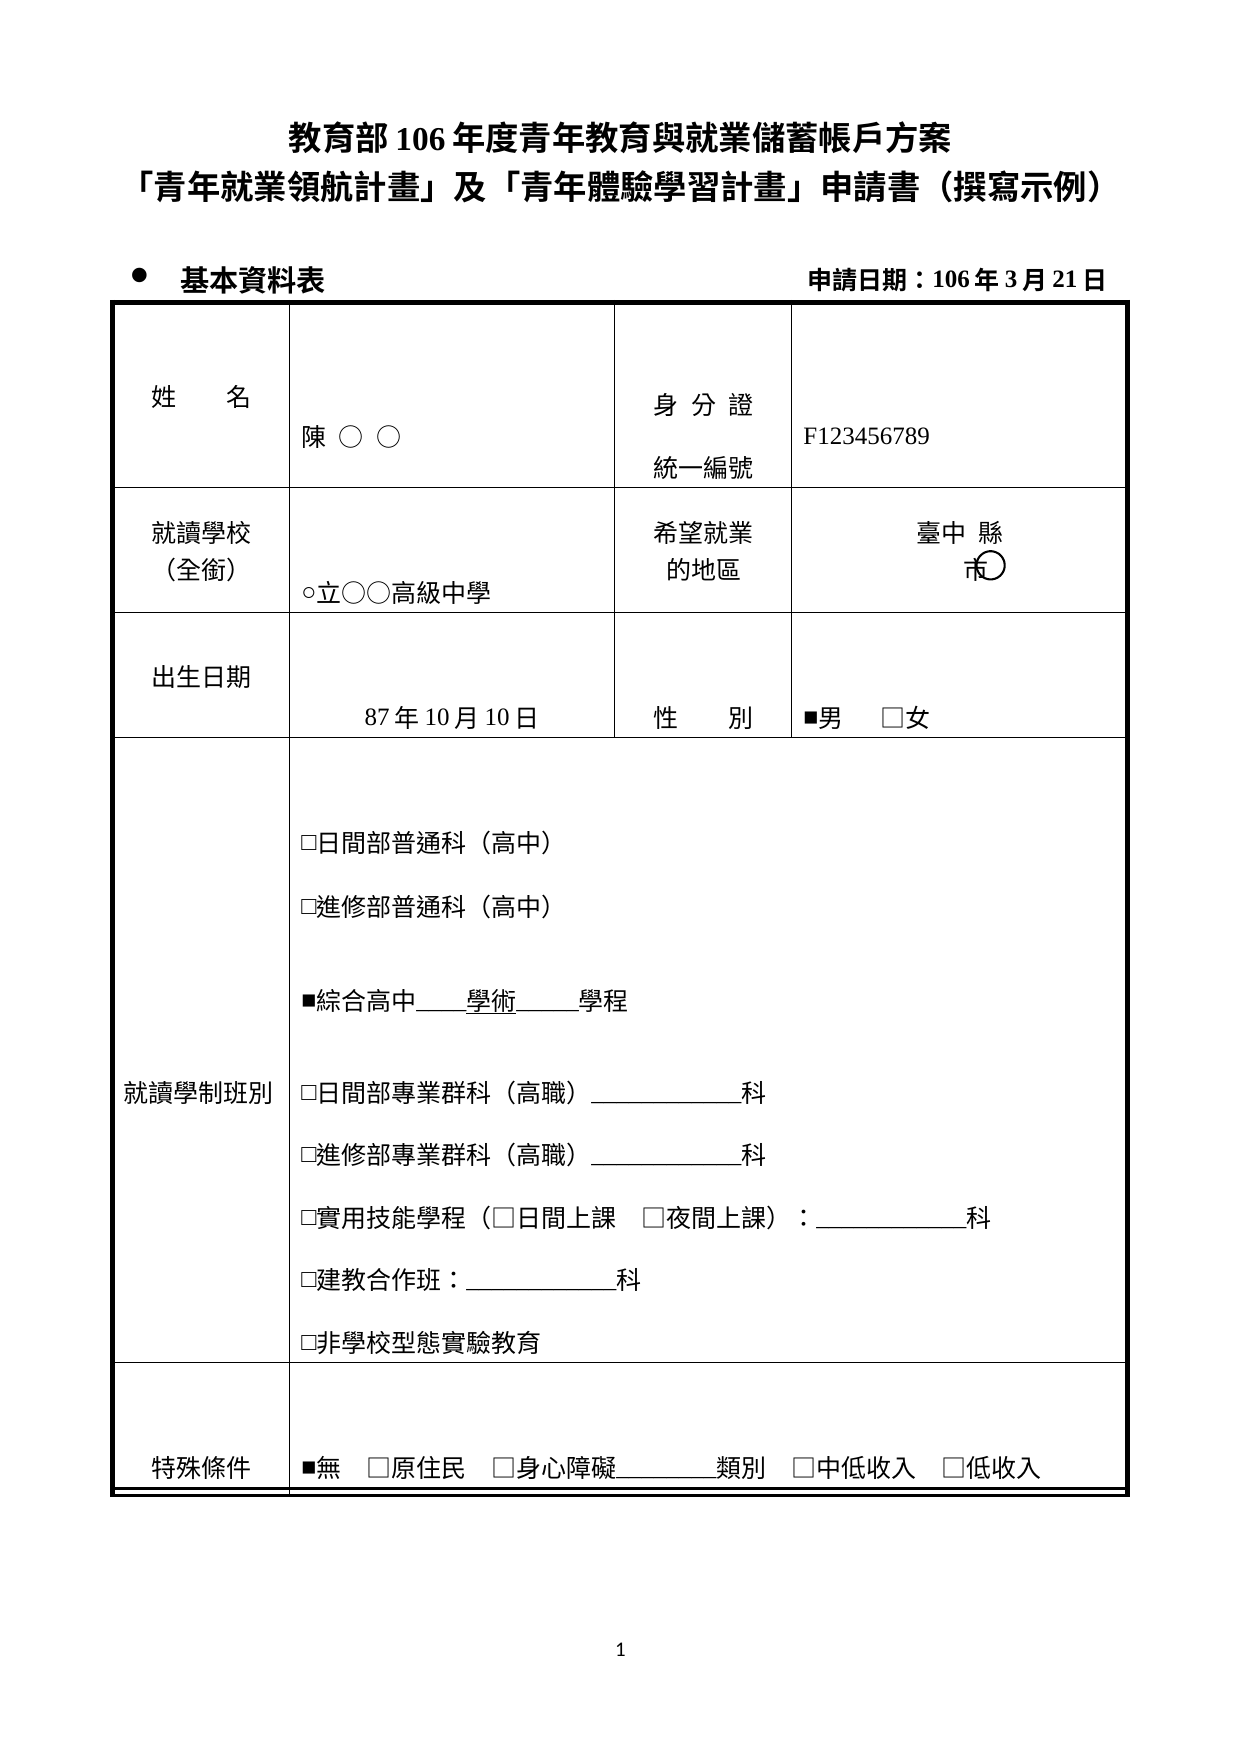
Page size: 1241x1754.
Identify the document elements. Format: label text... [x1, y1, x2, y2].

list 基本資料表 申請日期：106年3月21日 [130, 237, 1110, 300]
table_cell ■無 □原住民 □身心障礙________類別 □中低收入 □低收入 [290, 1363, 1125, 1487]
table_cell 就讀學制班別 [115, 738, 289, 1362]
table_cell 特殊條件 [115, 1363, 289, 1487]
text 「青年就業領航計畫」及「青年體驗學習計畫」申請書（撰寫示例） [105, 160, 1135, 209]
table_header 陳 ○ ○ [290, 305, 614, 487]
table_cell 臺中 縣 市 [792, 488, 1125, 612]
table_cell 出生日期 [115, 613, 289, 737]
table_cell ■男 □女 [792, 613, 1125, 737]
table_cell ○立○○高級中學 [290, 488, 614, 612]
table_header 身 分 證 統一編號 [615, 305, 791, 487]
table_header 姓 名 [115, 305, 289, 487]
text 教育部106年度青年教育與就業儲蓄帳戶方案 [105, 112, 1135, 160]
table_header F123456789 [792, 305, 1125, 487]
table_cell □日間部普通科（高中） □進修部普通科（高中） ■綜合高中____學術_____學程 □日間部專業群科（高職）____________科 □進修部專業群科（高職）____________科 □實用技能學程（□日間上課 □夜間上課）：____________科 □建教合作班：____________科 □非學校型態實驗教育 [290, 738, 1125, 1362]
table_cell 87年10月10日 [290, 613, 614, 737]
table_cell 就讀學校 （全銜） [115, 488, 289, 612]
table_cell 性 別 [615, 613, 791, 737]
table_cell 希望就業 的地區 [615, 488, 791, 612]
